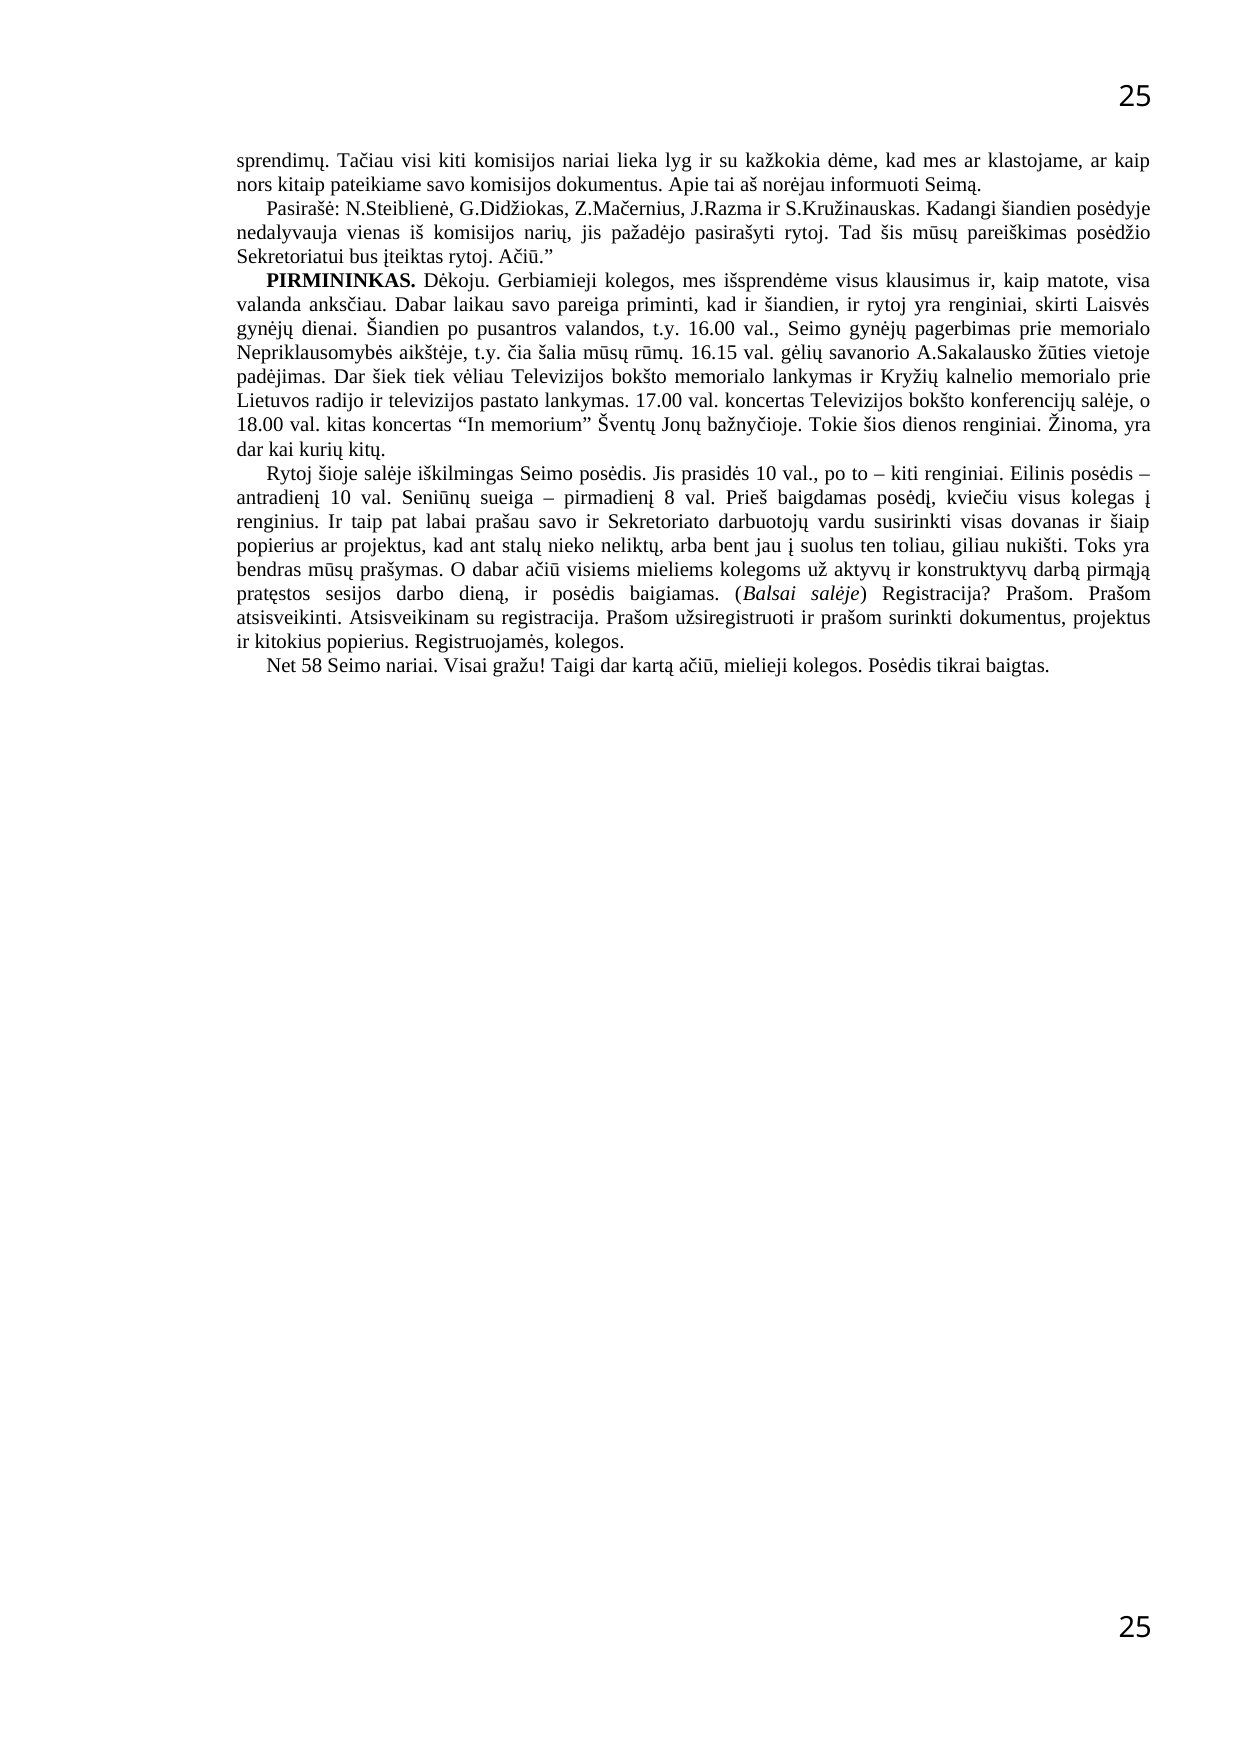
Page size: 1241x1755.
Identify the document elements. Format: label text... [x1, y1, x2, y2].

text Net 58 Seimo nariai. Visai gražu! Taigi dar kartą ačiū, mielieji kolegos. Posėdis tikrai baigtas. [236, 653, 1152, 677]
text Pasirašė: N.Steiblienė, G.Didžiokas, Z.Mačernius, J.Razma ir S.Kružinauskas. Kadangi šiandien posėdyje nedalyvauja vienas iš komisijos narių, jis pažadėjo pasirašyti rytoj. Tad šis mūsų pareiškimas posėdžio Sekretoriatui bus įteiktas rytoj. Ačiū.” [236, 196, 1152, 268]
text sprendimų. Tačiau visi kiti komisijos nariai lieka lyg ir su kažkokia dėme, kad mes ar klastojame, ar kaip nors kitaip pateikiame savo komisijos dokumentus. Apie tai aš norėjau informuoti Seimą. [236, 148, 1152, 196]
text Rytoj šioje salėje iškilmingas Seimo posėdis. Jis prasidės 10 val., po to – kiti renginiai. Eilinis posėdis – antradienį 10 val. Seniūnų sueiga – pirmadienį 8 val. Prieš baigdamas posėdį, kviečiu visus kolegas į renginius. Ir taip pat labai prašau savo ir Sekretoriato darbuotojų vardu susirinkti visas dovanas ir šiaip popierius ar projektus, kad ant stalų nieko neliktų, arba bent jau į suolus ten toliau, giliau nukišti. Toks yra bendras mūsų prašymas. O dabar ačiū visiems mieliems kolegoms už aktyvų ir konstruktyvų darbą pirmąją pratęstos sesijos darbo dieną, ir posėdis baigiamas. (Balsai salėje) Registracija? Prašom. Prašom atsisveikinti. Atsisveikinam su registracija. Prašom užsiregistruoti ir prašom surinkti dokumentus, projektus ir kitokius popierius. Registruojamės, kolegos. [236, 461, 1152, 653]
text PIRMININKAS. Dėkoju. Gerbiamieji kolegos, mes išsprendėme visus klausimus ir, kaip matote, visa valanda anksčiau. Dabar laikau savo pareiga priminti, kad ir šiandien, ir rytoj yra renginiai, skirti Laisvės gynėjų dienai. Šiandien po pusantros valandos, t.y. 16.00 val., Seimo gynėjų pagerbimas prie memorialo Nepriklausomybės aikštėje, t.y. čia šalia mūsų rūmų. 16.15 val. gėlių savanorio A.Sakalausko žūties vietoje padėjimas. Dar šiek tiek vėliau Televizijos bokšto memorialo lankymas ir Kryžių kalnelio memorialo prie Lietuvos radijo ir televizijos pastato lankymas. 17.00 val. koncertas Televizijos bokšto konferencijų salėje, o 18.00 val. kitas koncertas “In memorium” Šventų Jonų bažnyčioje. Tokie šios dienos renginiai. Žinoma, yra dar kai kurių kitų. [236, 268, 1152, 461]
